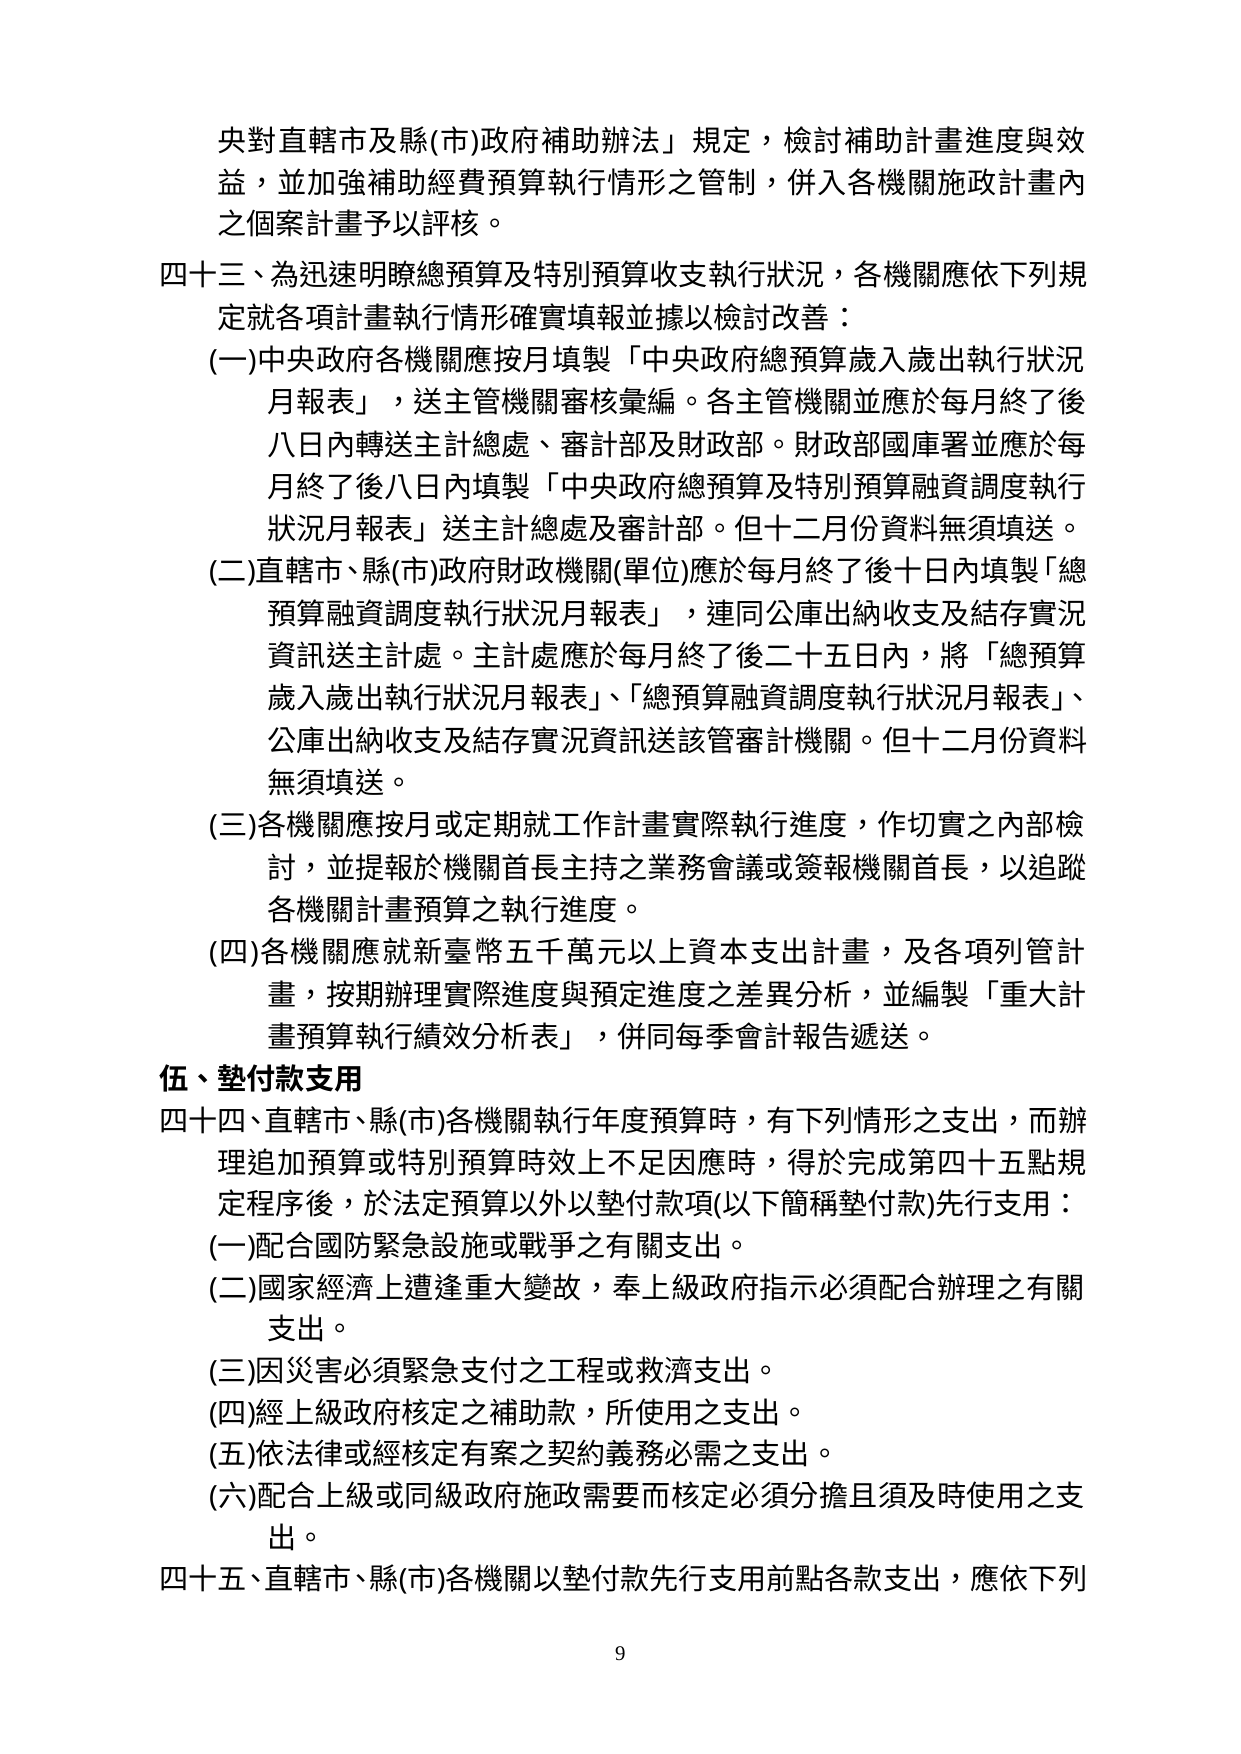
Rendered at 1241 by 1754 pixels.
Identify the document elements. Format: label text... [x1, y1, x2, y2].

table_cell 四十三、為迅速明瞭總預算及特別預算收支執行狀況，各機關應依下列規定就各項計畫執行情形確實填報並據以檢討改善： (一)中央政府各機關應按月填製「中央政府總預算歲入歲出執行狀況月報表」，送主管機關審核彙編。各主管機關並應於每月終了後八日內轉送主計總處、審計部及財政部。財政部國庫署並應於每月終了後八日內填製「中央政府總預算及特別預算融資調度執行狀況月報表」送主計總處及審計部。但十二月份資料無須填送。 (二)直轄市、縣(市)政府財政機關(單位)應於每月終了後十日內填製「總預算融資調度執行狀況月報表」，連同公庫出納收支及結存實況資訊送主計處。主計處應於每月終了後二十五日內，將「總預算歲入歲出執行狀況月報表」、「總預算融資調度執行狀況月報表」、公庫出納收支及結存實況資訊送該管審計機關。但十二月份資料無須填送。 (三)各機關應按月或定期就工作計畫實際執行進度，作切實之內部檢討，並提報於機關首長主持之業務會議或簽報機關首長，以追蹤各機關計畫預算之執行進度。 (四)各機關應就新臺幣五千萬元以上資本支出計畫，及各項列管計畫，按期辦理實際進度與預定進度之差異分析，並編製「重大計畫預算執行績效分析表」，併同每季會計報告遞送。 [148, 252, 1098, 1056]
table_cell 四十五、直轄市、縣(市)各機關以墊付款先行支用前點各款支出，應依下列 [148, 1556, 1098, 1598]
table_cell 央對直轄市及縣(市)政府補助辦法」規定，檢討補助計畫進度與效益，並加強補助經費預算執行情形之管制，併入各機關施政計畫內之個案計畫予以評核。 [148, 118, 1098, 252]
table_cell 四十四、直轄市、縣(市)各機關執行年度預算時，有下列情形之支出，而辦理追加預算或特別預算時效上不足因應時，得於完成第四十五點規定程序後，於法定預算以外以墊付款項(以下簡稱墊付款)先行支用： (一)配合國防緊急設施或戰爭之有關支出。 (二)國家經濟上遭逢重大變故，奉上級政府指示必須配合辦理之有關支出。 (三)因災害必須緊急支付之工程或救濟支出。 (四)經上級政府核定之補助款，所使用之支出。 (五)依法律或經核定有案之契約義務必需之支出。 (六)配合上級或同級政府施政需要而核定必須分擔且須及時使用之支出。 [148, 1098, 1098, 1556]
table_cell 伍、墊付款支用 [148, 1056, 1098, 1098]
